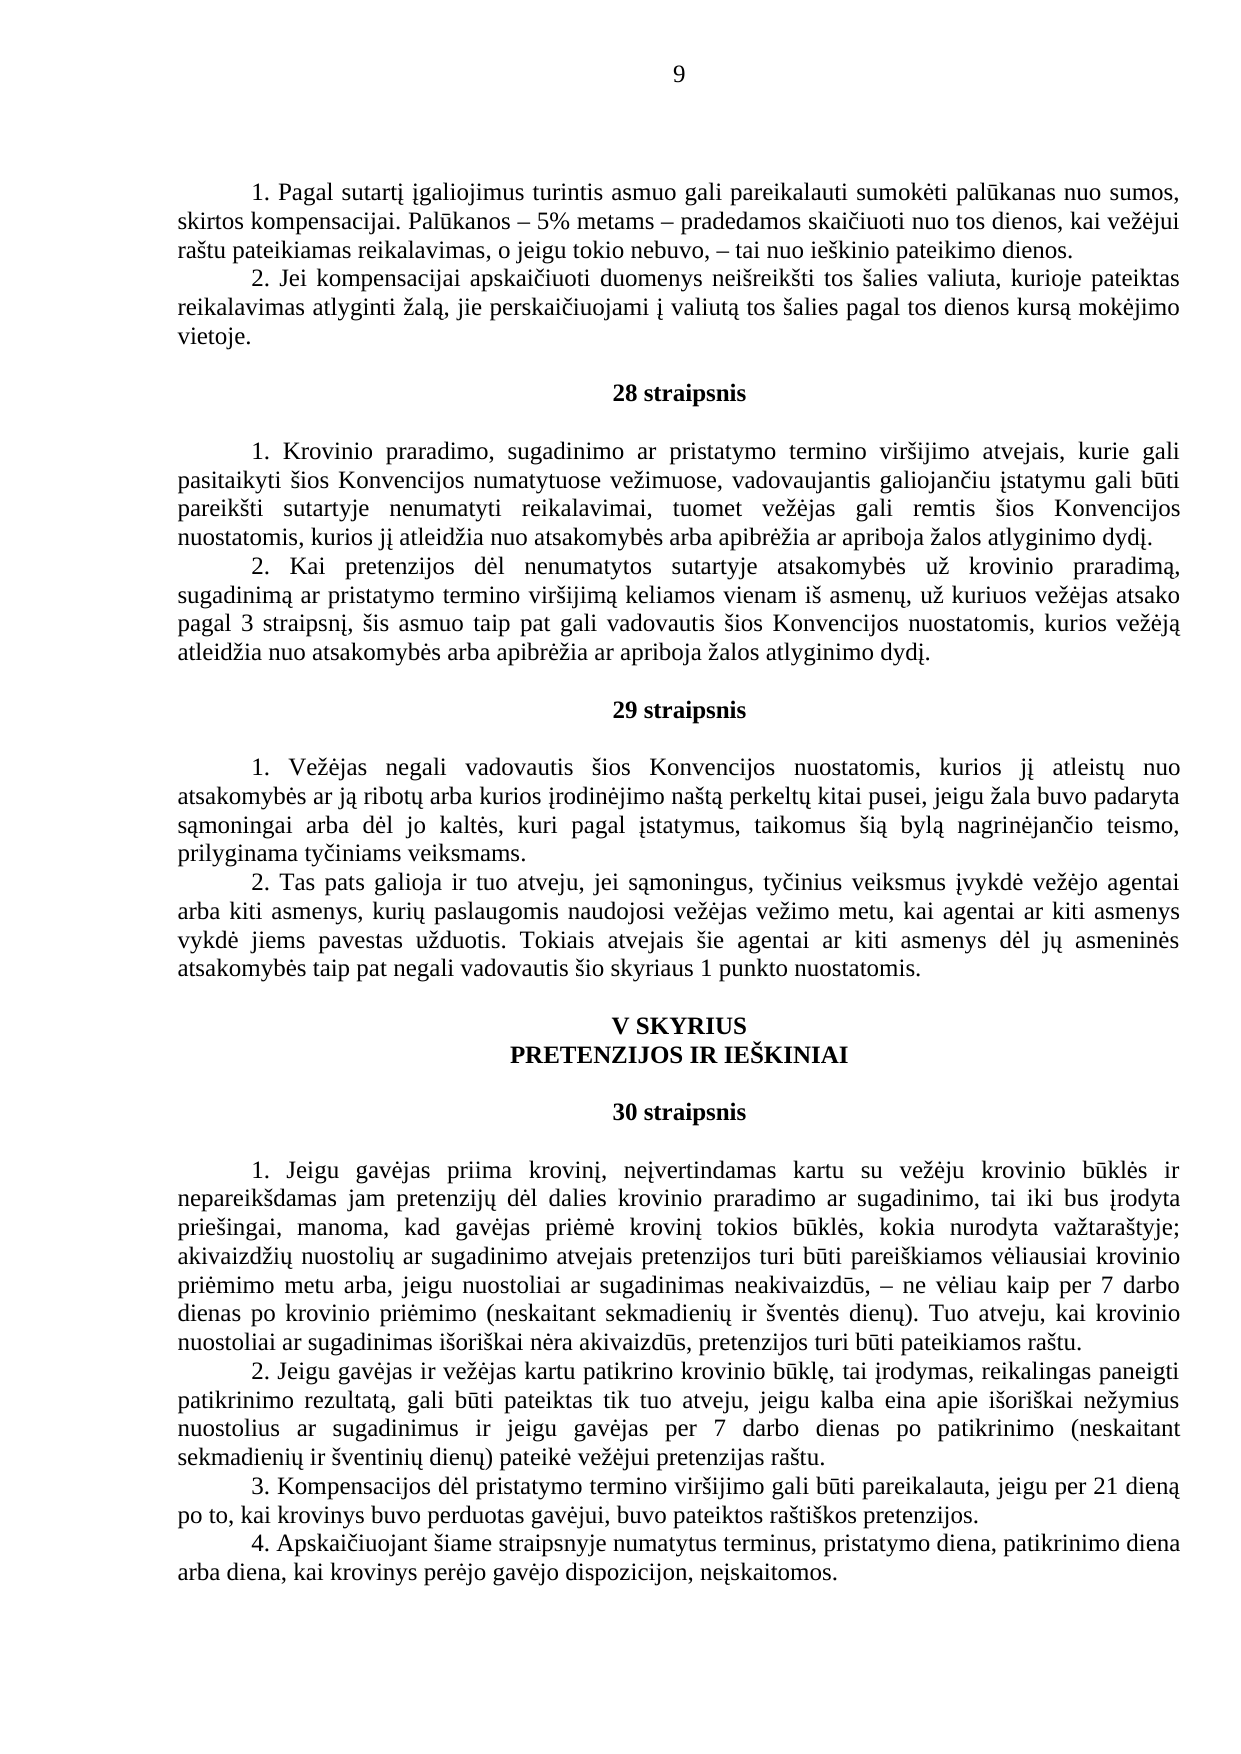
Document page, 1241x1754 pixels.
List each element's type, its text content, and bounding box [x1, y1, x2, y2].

text 2. Tas pats galioja ir tuo atveju, jei sąmoningus, tyčinius veiksmus įvykdė vežėjo agentai arba kiti asmenys, kurių paslaugomis naudojosi vežėjas vežimo metu, kai agentai ar kiti asmenys vykdė jiems pavestas užduotis. Tokiais atvejais šie agentai ar kiti asmenys dėl jų asmeninės atsakomybės taip pat negali vadovautis šio skyriaus 1 punkto nuostatomis. [177, 867, 1181, 982]
text 2. Jeigu gavėjas ir vežėjas kartu patikrino krovinio būklę, tai įrodymas, reikalingas paneigti patikrinimo rezultatą, gali būti pateiktas tik tuo atveju, jeigu kalba eina apie išoriškai nežymius nuostolius ar sugadinimus ir jeigu gavėjas per 7 darbo dienas po patikrinimo (neskaitant sekmadienių ir šventinių dienų) pateikė vežėjui pretenzijas raštu. [177, 1356, 1181, 1471]
text 30 straipsnis [177, 1097, 1181, 1126]
text 3. Kompensacijos dėl pristatymo termino viršijimo gali būti pareikalauta, jeigu per 21 dieną po to, kai krovinys buvo perduotas gavėjui, buvo pateiktos raštiškos pretenzijos. [177, 1471, 1181, 1528]
text PRETENZIJOS IR IEŠKINIAI [177, 1040, 1181, 1068]
text 2. Jei kompensacijai apskaičiuoti duomenys neišreikšti tos šalies valiuta, kurioje pateiktas reikalavimas atlyginti žalą, jie perskaičiuojami į valiutą tos šalies pagal tos dienos kursą mokėjimo vietoje. [177, 263, 1181, 350]
text 2. Kai pretenzijos dėl nenumatytos sutartyje atsakomybės už krovinio praradimą, sugadinimą ar pristatymo termino viršijimą keliamos vienam iš asmenų, už kuriuos vežėjas atsako pagal 3 straipsnį, šis asmuo taip pat gali vadovautis šios Konvencijos nuostatomis, kurios vežėją atleidžia nuo atsakomybės arba apibrėžia ar apriboja žalos atlyginimo dydį. [177, 551, 1181, 666]
text 28 straipsnis [177, 378, 1181, 407]
text 1. Krovinio praradimo, sugadinimo ar pristatymo termino viršijimo atvejais, kurie gali pasitaikyti šios Konvencijos numatytuose vežimuose, vadovaujantis galiojančiu įstatymu gali būti pareikšti sutartyje nenumatyti reikalavimai, tuomet vežėjas gali remtis šios Konvencijos nuostatomis, kurios jį atleidžia nuo atsakomybės arba apibrėžia ar apriboja žalos atlyginimo dydį. [177, 436, 1181, 551]
text 29 straipsnis [177, 695, 1181, 723]
text V SKYRIUS [177, 1011, 1181, 1040]
text 1. Pagal sutartį įgaliojimus turintis asmuo gali pareikalauti sumokėti palūkanas nuo sumos, skirtos kompensacijai. Palūkanos – 5% metams – pradedamos skaičiuoti nuo tos dienos, kai vežėjui raštu pateikiamas reikalavimas, o jeigu tokio nebuvo, – tai nuo ieškinio pateikimo dienos. [177, 177, 1181, 263]
text 1. Vežėjas negali vadovautis šios Konvencijos nuostatomis, kurios jį atleistų nuo atsakomybės ar ją ribotų arba kurios įrodinėjimo naštą perkeltų kitai pusei, jeigu žala buvo padaryta sąmoningai arba dėl jo kaltės, kuri pagal įstatymus, taikomus šią bylą nagrinėjančio teismo, prilyginama tyčiniams veiksmams. [177, 752, 1181, 867]
text 1. Jeigu gavėjas priima krovinį, neįvertindamas kartu su vežėju krovinio būklės ir nepareikšdamas jam pretenzijų dėl dalies krovinio praradimo ar sugadinimo, tai iki bus įrodyta priešingai, manoma, kad gavėjas priėmė krovinį tokios būklės, kokia nurodyta važtaraštyje; akivaizdžių nuostolių ar sugadinimo atvejais pretenzijos turi būti pareiškiamos vėliausiai krovinio priėmimo metu arba, jeigu nuostoliai ar sugadinimas neakivaizdūs, – ne vėliau kaip per 7 darbo dienas po krovinio priėmimo (neskaitant sekmadienių ir šventės dienų). Tuo atveju, kai krovinio nuostoliai ar sugadinimas išoriškai nėra akivaizdūs, pretenzijos turi būti pateikiamos raštu. [177, 1155, 1181, 1356]
text 4. Apskaičiuojant šiame straipsnyje numatytus terminus, pristatymo diena, patikrinimo diena arba diena, kai krovinys perėjo gavėjo dispozicijon, neįskaitomos. [177, 1528, 1181, 1586]
